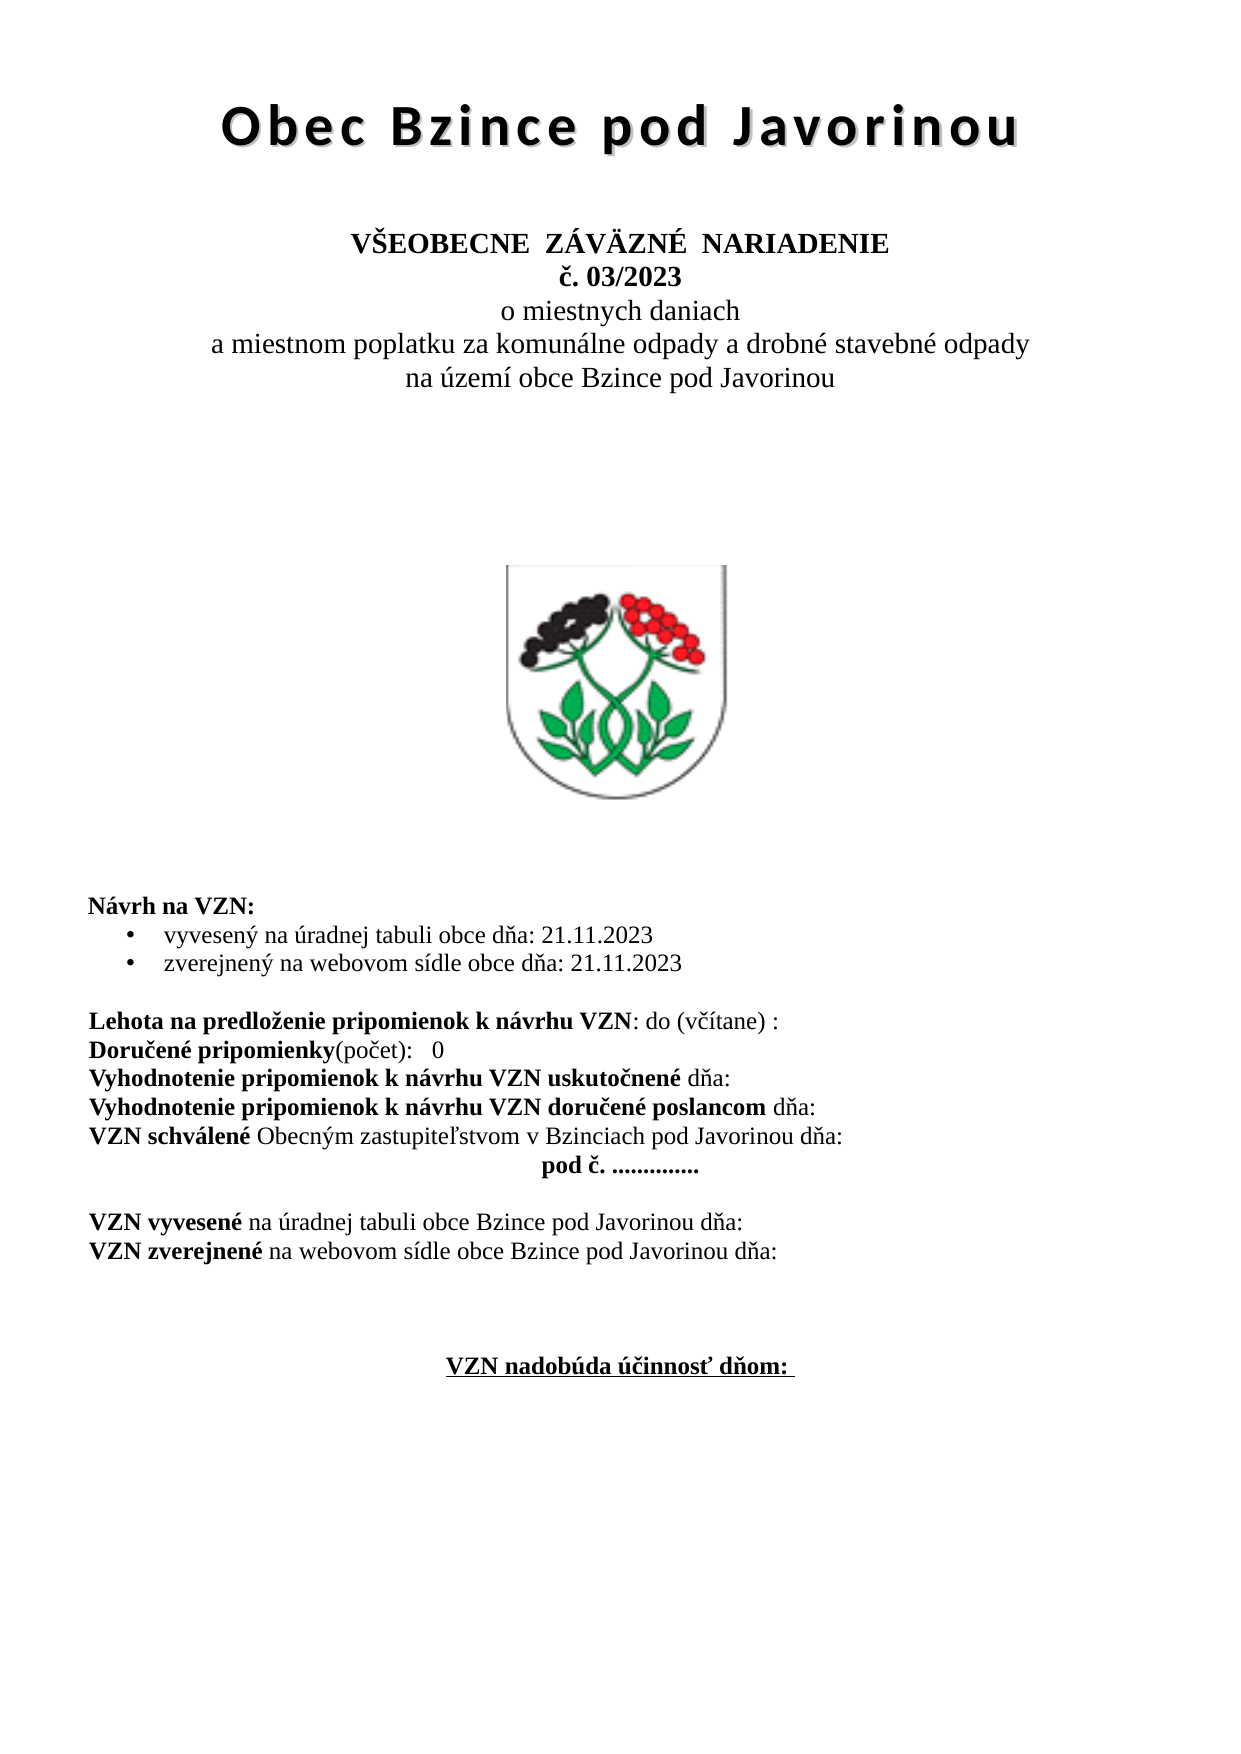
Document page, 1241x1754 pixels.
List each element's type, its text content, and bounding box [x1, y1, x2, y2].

text Doručené pripomienky(počet): 0 [89, 1035, 1152, 1063]
text o miestnych daniach [89, 293, 1152, 327]
text č. 03/2023 [89, 259, 1152, 293]
text a miestnom poplatku za komunálne odpady a drobné stavebné odpady na území obce Bzince pod Javorinou [89, 327, 1152, 394]
text Vyhodnotenie pripomienok k návrhu VZN uskutočnené dňa: [89, 1063, 1152, 1092]
text VŠEOBECNE ZÁVÄZNÉ NARIADENIE [89, 226, 1152, 259]
text VZN vyvesené na úradnej tabuli obce Bzince pod Javorinou dňa: [89, 1207, 1152, 1236]
text Návrh na VZN: [88, 891, 1152, 920]
text VZN schválené Obecným zastupiteľstvom v Bzinciach pod Javorinou dňa: [89, 1121, 1152, 1150]
text Lehota na predloženie pripomienok k návrhu VZN: do (včítane) : [89, 1006, 1152, 1035]
text pod č. .............. [89, 1150, 1152, 1178]
text Obec Bzince pod Javorinou [89, 89, 1152, 160]
text VZN nadobúda účinnosť dňom: [89, 1351, 1152, 1380]
list vyvesený na úradnej tabuli obce dňa: 21.11.2023 [126, 920, 1152, 948]
list zverejnený na webovom sídle obce dňa: 21.11.2023 [126, 948, 1152, 977]
text VZN zverejnené na webovom sídle obce Bzince pod Javorinou dňa: [89, 1236, 1152, 1265]
text Vyhodnotenie pripomienok k návrhu VZN doručené poslancom dňa: [89, 1092, 1152, 1121]
